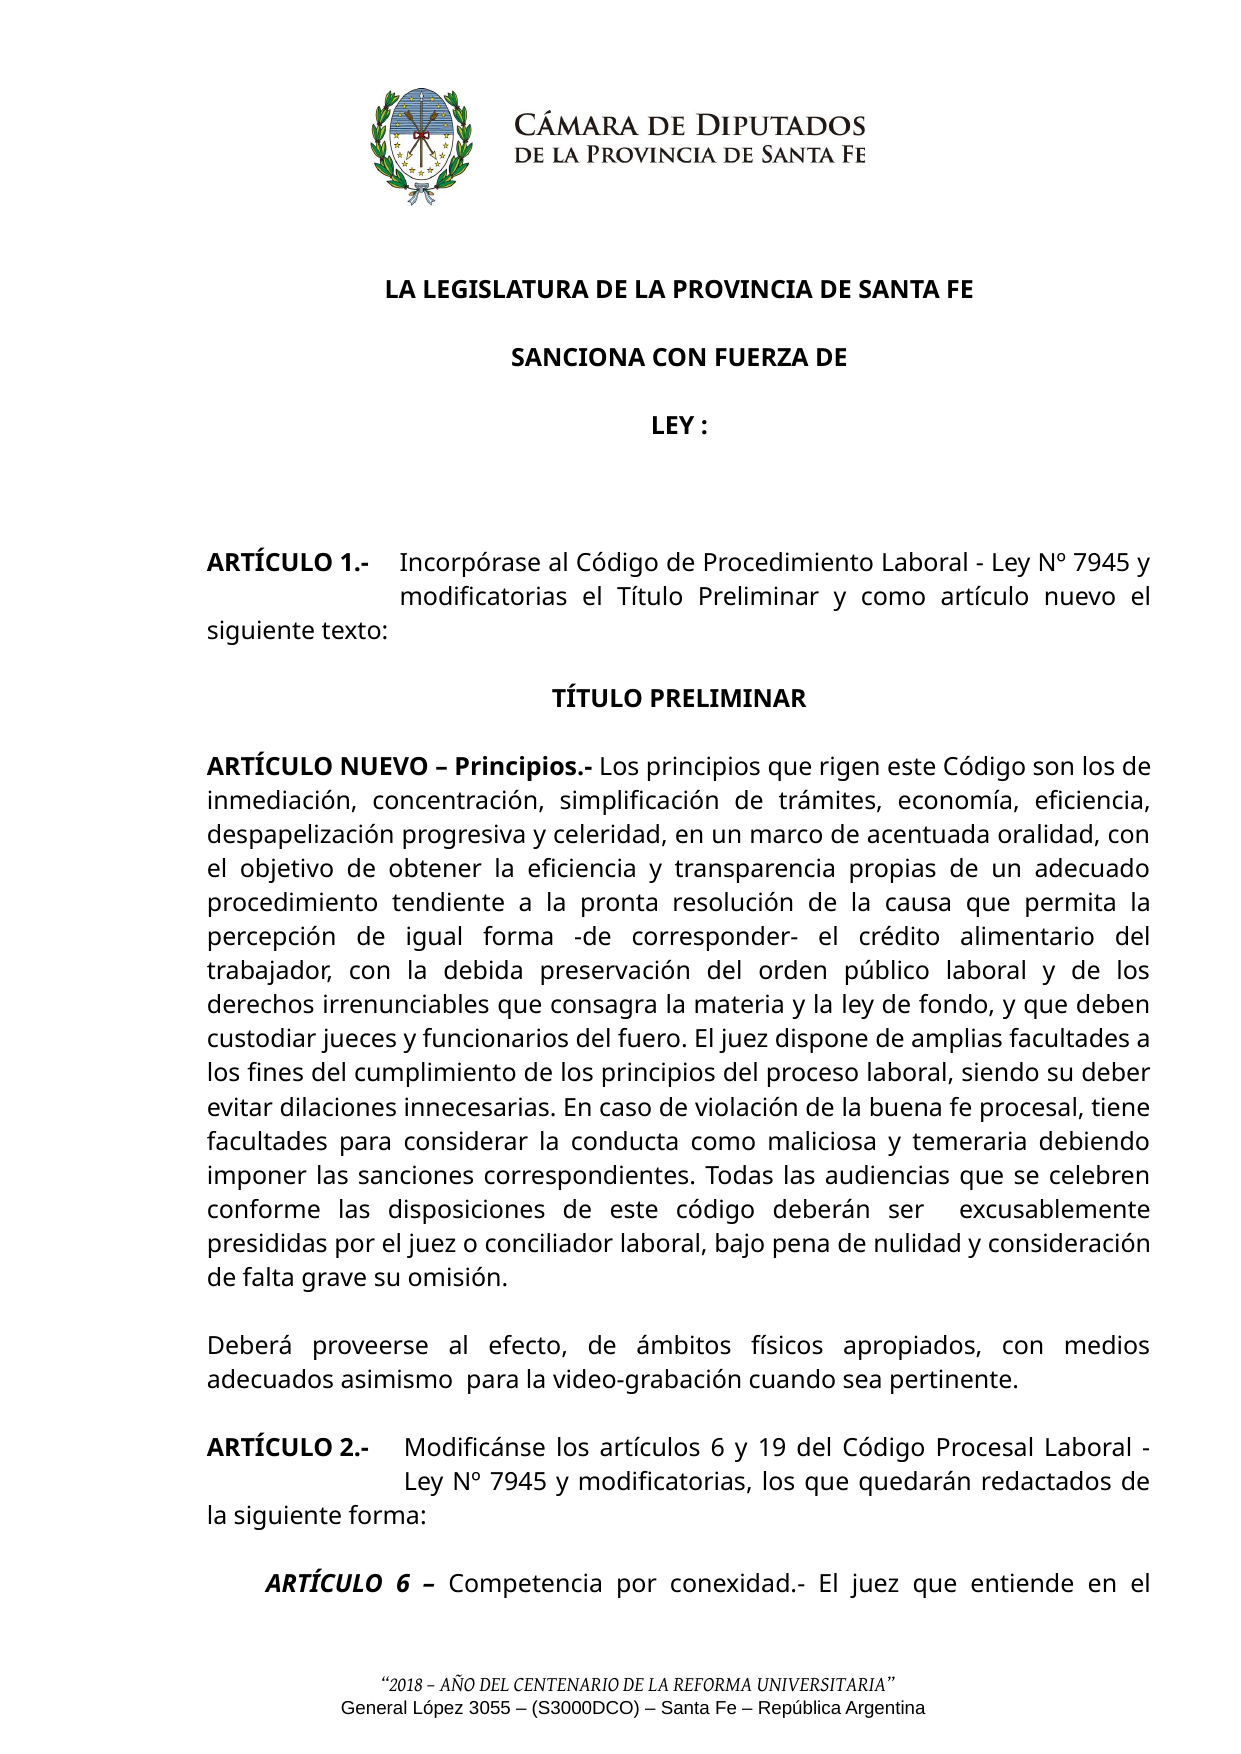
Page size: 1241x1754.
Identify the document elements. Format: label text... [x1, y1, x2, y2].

table_header ARTÍCULO 1.- [207, 544, 399, 594]
picture [370, 88, 866, 210]
table_header ARTÍCULO 2.- [207, 1430, 404, 1480]
text Incorpórase al Código de Procedimiento Laboral - Ley Nº 7945 y modificatorias el Título Preliminar y como artículo nuevo el siguiente texto: [207, 544, 1152, 646]
text LA LEGISLATURA DE LA PROVINCIA DE SANTA FE [207, 272, 1152, 306]
text Modificánse los artículos 6 y 19 del Código Procesal Laboral - Ley Nº 7945 y modificatorias, los que quedarán redactados de la siguiente forma: [207, 1430, 1152, 1532]
text Deberá proveerse al efecto, de ámbitos físicos apropiados, con medios adecuados asimismo para la video-grabación cuando sea pertinente. [207, 1328, 1152, 1396]
text ARTÍCULO 6 – Competencia por conexidad.- El juez que entiende en el [266, 1566, 1152, 1600]
text SANCIONA CON FUERZA DE [207, 340, 1152, 374]
text LEY : [207, 408, 1152, 442]
text ARTÍCULO NUEVO – Principios.- Los principios que rigen este Código son los de inmediación, concentración, simplificación de trámites, economía, eficiencia, despapelización progresiva y celeridad, en un marco de acentuada oralidad, con el objetivo de obtener la eficiencia y transparencia propias de un adecuado procedimiento tendiente a la pronta resolución de la causa que permita la percepción de igual forma -de corresponder- el crédito alimentario del trabajador, con la debida preservación del orden público laboral y de los derechos irrenunciables que consagra la materia y la ley de fondo, y que deben custodiar jueces y funcionarios del fuero. El juez dispone de amplias facultades a los fines del cumplimiento de los principios del proceso laboral, siendo su deber evitar dilaciones innecesarias. En caso de violación de la buena fe procesal, tiene facultades para considerar la conducta como maliciosa y temeraria debiendo imponer las sanciones correspondientes. Todas las audiencias que se celebren conforme las disposiciones de este código deberán ser excusablemente presididas por el juez o conciliador laboral, bajo pena de nulidad y consideración de falta grave su omisión. [207, 748, 1152, 1293]
text TÍTULO PRELIMINAR [207, 680, 1152, 714]
